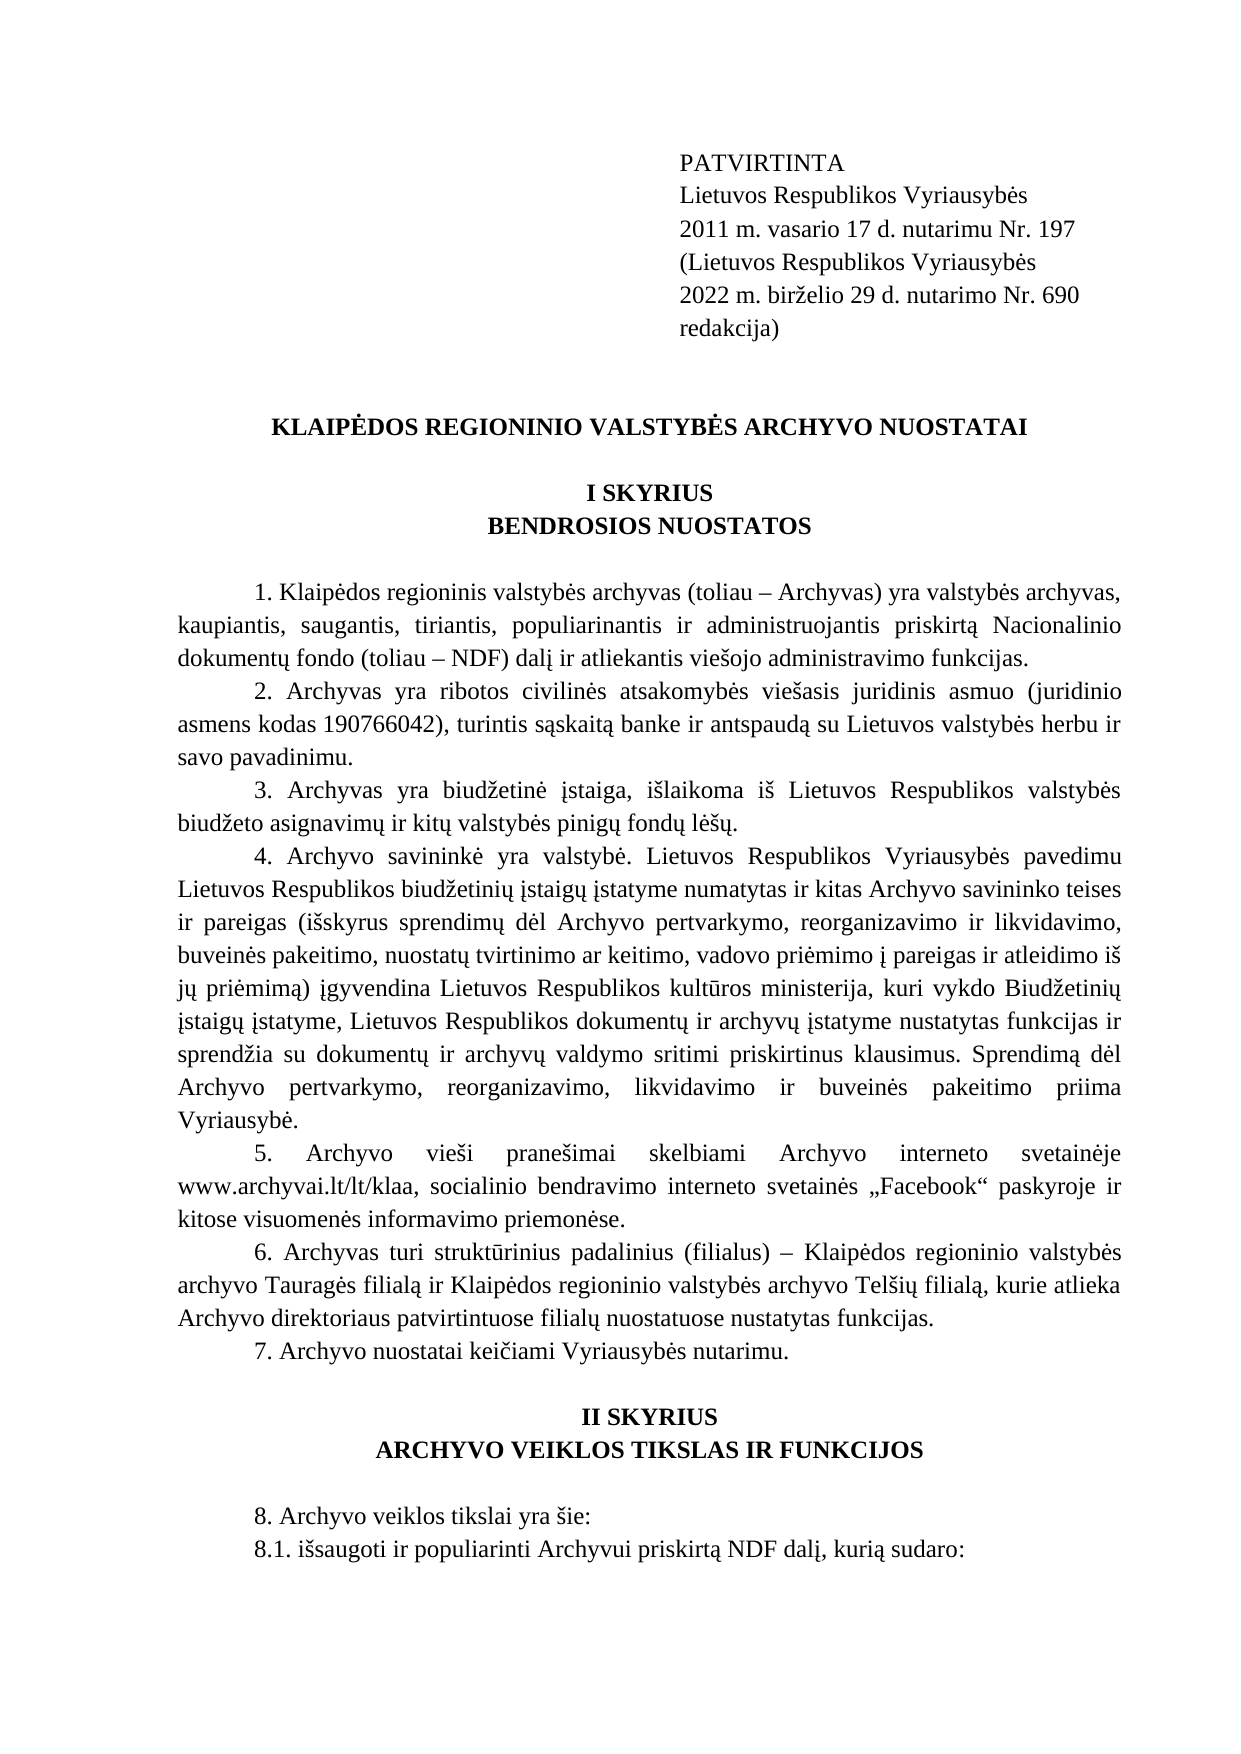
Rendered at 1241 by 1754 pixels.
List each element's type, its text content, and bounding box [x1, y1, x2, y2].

text BENDROSIOS NUOSTATOS [177, 511, 1122, 539]
text Lietuvos Respublikos Vyriausybės [679, 181, 1122, 209]
text redakcija) [679, 313, 1122, 341]
text 4. Archyvo savininkė yra valstybė. Lietuvos Respublikos Vyriausybės pavedimu Lietuvos Respublikos biudžetinių įstaigų įstatyme numatytas ir kitas Archyvo savininko teises ir pareigas (išskyrus sprendimų dėl Archyvo pertvarkymo, reorganizavimo ir likvidavimo, buveinės pakeitimo, nuostatų tvirtinimo ar keitimo, vadovo priėmimo į pareigas ir atleidimo iš jų priėmimą) įgyvendina Lietuvos Respublikos kultūros ministerija, kuri vykdo Biudžetinių įstaigų įstatyme, Lietuvos Respublikos dokumentų ir archyvų įstatyme nustatytas funkcijas ir sprendžia su dokumentų ir archyvų valdymo sritimi priskirtinus klausimus. Sprendimą dėl Archyvo pertvarkymo, reorganizavimo, likvidavimo ir buveinės pakeitimo priima Vyriausybė. [177, 841, 1122, 1134]
text 6. Archyvas turi struktūrinius padalinius (filialus) – Klaipėdos regioninio valstybės archyvo Tauragės filialą ir Klaipėdos regioninio valstybės archyvo Telšių filialą, kurie atlieka Archyvo direktoriaus patvirtintuose filialų nuostatuose nustatytas funkcijas. [177, 1237, 1122, 1332]
text 2011 m. vasario 17 d. nutarimu Nr. 197 [679, 214, 1122, 242]
text KLAIPĖDOS REGIONINIO VALSTYBĖS ARCHYVO NUOSTATAI [177, 412, 1122, 441]
text 8.1. išsaugoti ir populiarinti Archyvui priskirtą NDF dalį, kurią sudaro: [177, 1534, 1122, 1563]
text ARCHYVO VEIKLOS TIKSLAS IR FUNKCIJOS [177, 1435, 1122, 1464]
text (Lietuvos Respublikos Vyriausybės [679, 247, 1122, 275]
text 2022 m. birželio 29 d. nutarimo Nr. 690 [679, 280, 1122, 308]
text II SKYRIUS [177, 1402, 1122, 1431]
text 1. Klaipėdos regioninis valstybės archyvas (toliau – Archyvas) yra valstybės archyvas, kaupiantis, saugantis, tiriantis, populiarinantis ir administruojantis priskirtą Nacionalinio dokumentų fondo (toliau – NDF) dalį ir atliekantis viešojo administravimo funkcijas. [177, 577, 1122, 672]
text 2. Archyvas yra ribotos civilinės atsakomybės viešasis juridinis asmuo (juridinio asmens kodas 190766042), turintis sąskaitą banke ir antspaudą su Lietuvos valstybės herbu ir savo pavadinimu. [177, 676, 1122, 771]
text I SKYRIUS [177, 478, 1122, 507]
text 7. Archyvo nuostatai keičiami Vyriausybės nutarimu. [177, 1336, 1122, 1365]
text 5. Archyvo vieši pranešimai skelbiami Archyvo interneto svetainėje www.archyvai.lt/lt/klaa, socialinio bendravimo interneto svetainės „Facebook“ paskyroje ir kitose visuomenės informavimo priemonėse. [177, 1138, 1122, 1233]
text 8. Archyvo veiklos tikslai yra šie: [177, 1501, 1122, 1530]
text PATVIRTINTA [679, 148, 1122, 176]
text 3. Archyvas yra biudžetinė įstaiga, išlaikoma iš Lietuvos Respublikos valstybės biudžeto asignavimų ir kitų valstybės pinigų fondų lėšų. [177, 775, 1122, 837]
